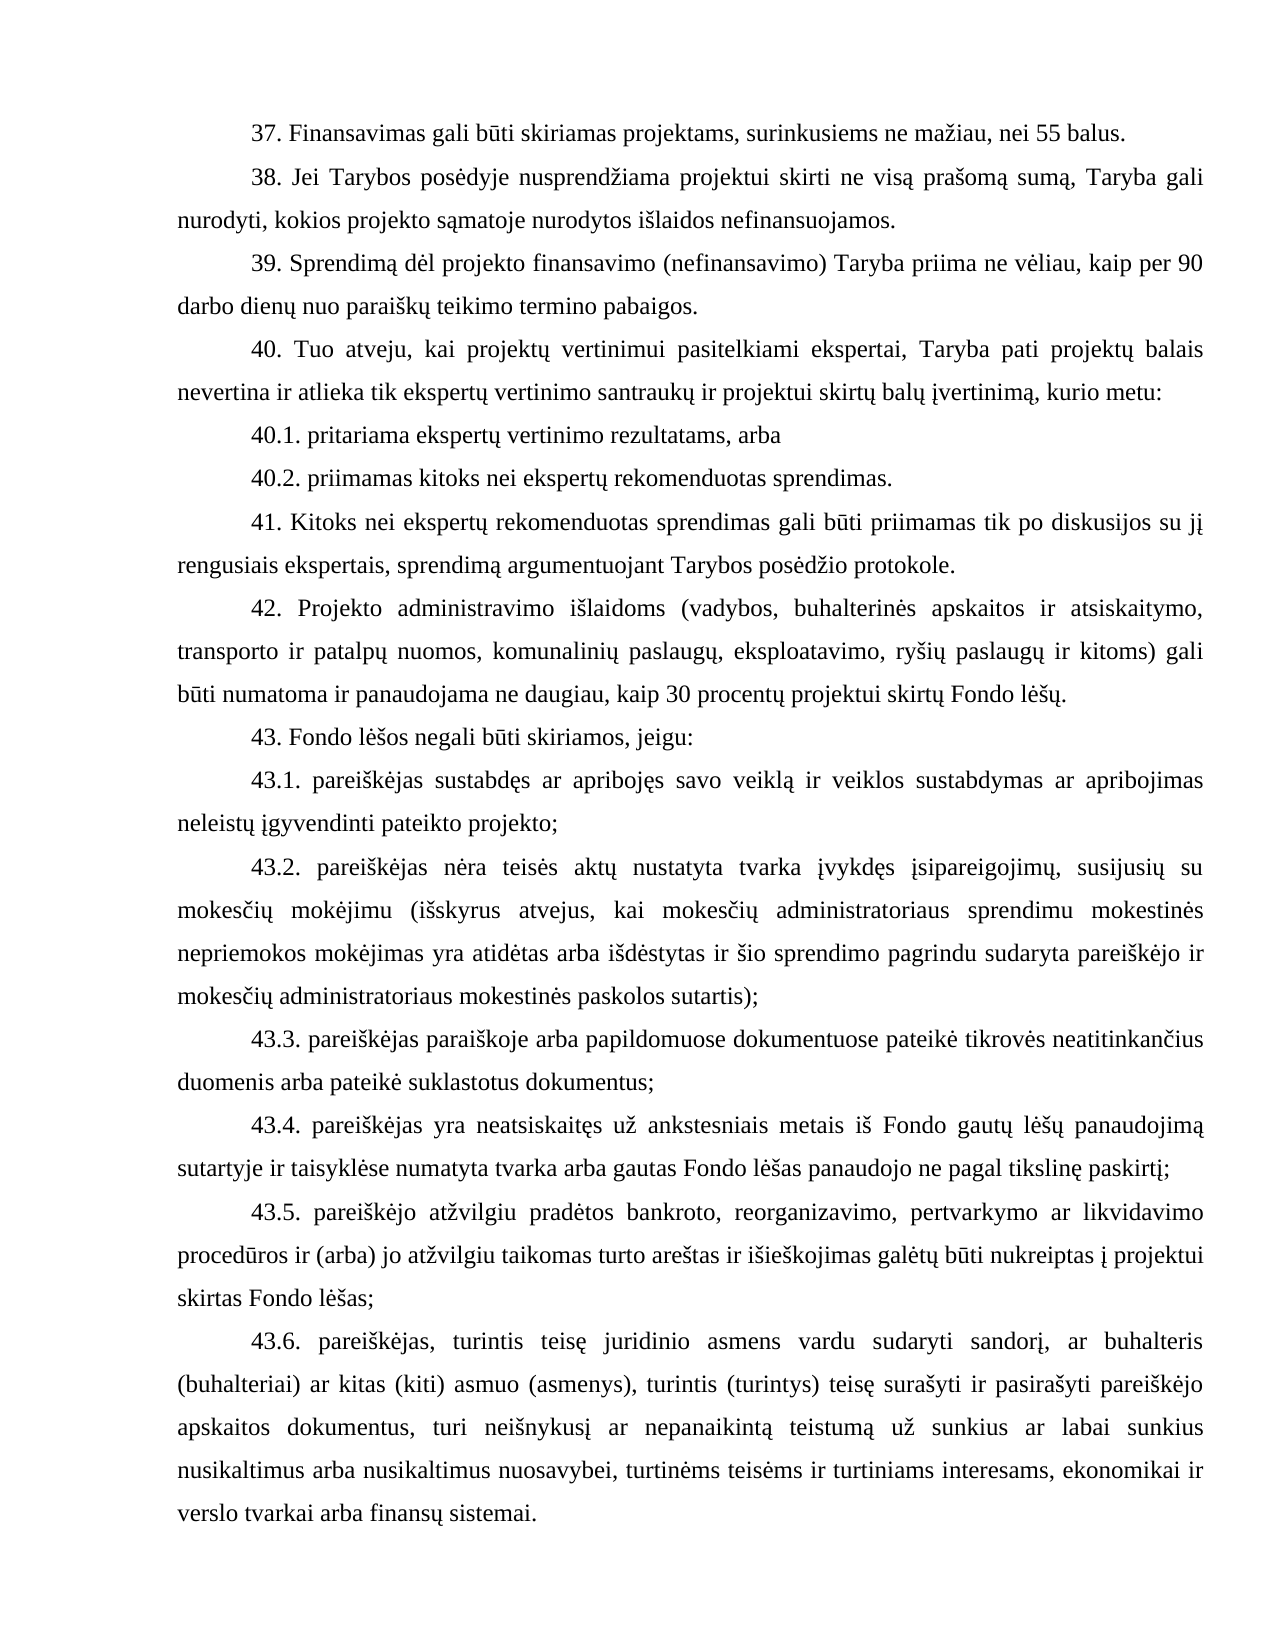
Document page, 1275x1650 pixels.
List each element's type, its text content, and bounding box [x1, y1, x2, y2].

text 43.1. pareiškėjas sustabdęs ar apribojęs savo veiklą ir veiklos sustabdymas ar apribojimas neleistų įgyvendinti pateikto projekto; [177, 765, 1204, 837]
text 43.4. pareiškėjas yra neatsiskaitęs už ankstesniais metais iš Fondo gautų lėšų panaudojimą sutartyje ir taisyklėse numatyta tvarka arba gautas Fondo lėšas panaudojo ne pagal tikslinę paskirtį; [177, 1110, 1204, 1182]
text 40.2. priimamas kitoks nei ekspertų rekomenduotas sprendimas. [177, 463, 1204, 492]
text 42. Projekto administravimo išlaidoms (vadybos, buhalterinės apskaitos ir atsiskaitymo, transporto ir patalpų nuomos, komunalinių paslaugų, eksploatavimo, ryšių paslaugų ir kitoms) gali būti numatoma ir panaudojama ne daugiau, kaip 30 procentų projektui skirtų Fondo lėšų. [177, 593, 1204, 708]
text 43. Fondo lėšos negali būti skiriamos, jeigu: [177, 722, 1204, 751]
text 43.6. pareiškėjas, turintis teisę juridinio asmens vardu sudaryti sandorį, ar buhalteris (buhalteriai) ar kitas (kiti) asmuo (asmenys), turintis (turintys) teisę surašyti ir pasirašyti pareiškėjo apskaitos dokumentus, turi neišnykusį ar nepanaikintą teistumą už sunkius ar labai sunkius nusikaltimus arba nusikaltimus nuosavybei, turtinėms teisėms ir turtiniams interesams, ekonomikai ir verslo tvarkai arba finansų sistemai. [177, 1326, 1204, 1527]
text 37. Finansavimas gali būti skiriamas projektams, surinkusiems ne mažiau, nei 55 balus. [177, 118, 1204, 147]
text 43.2. pareiškėjas nėra teisės aktų nustatyta tvarka įvykdęs įsipareigojimų, susijusių su mokesčių mokėjimu (išskyrus atvejus, kai mokesčių administratoriaus sprendimu mokestinės nepriemokos mokėjimas yra atidėtas arba išdėstytas ir šio sprendimo pagrindu sudaryta pareiškėjo ir mokesčių administratoriaus mokestinės paskolos sutartis); [177, 852, 1204, 1010]
text 40.1. pritariama ekspertų vertinimo rezultatams, arba [177, 420, 1204, 449]
text 43.5. pareiškėjo atžvilgiu pradėtos bankroto, reorganizavimo, pertvarkymo ar likvidavimo procedūros ir (arba) jo atžvilgiu taikomas turto areštas ir išieškojimas galėtų būti nukreiptas į projektui skirtas Fondo lėšas; [177, 1197, 1204, 1312]
text 38. Jei Tarybos posėdyje nusprendžiama projektui skirti ne visą prašomą sumą, Taryba gali nurodyti, kokios projekto sąmatoje nurodytos išlaidos nefinansuojamos. [177, 162, 1204, 233]
text 43.3. pareiškėjas paraiškoje arba papildomuose dokumentuose pateikė tikrovės neatitinkančius duomenis arba pateikė suklastotus dokumentus; [177, 1024, 1204, 1096]
text 40. Tuo atveju, kai projektų vertinimui pasitelkiami ekspertai, Taryba pati projektų balais nevertina ir atlieka tik ekspertų vertinimo santraukų ir projektui skirtų balų įvertinimą, kurio metu: [177, 334, 1204, 406]
text 39. Sprendimą dėl projekto finansavimo (nefinansavimo) Taryba priima ne vėliau, kaip per 90 darbo dienų nuo paraiškų teikimo termino pabaigos. [177, 248, 1204, 320]
text 41. Kitoks nei ekspertų rekomenduotas sprendimas gali būti priimamas tik po diskusijos su jį rengusiais ekspertais, sprendimą argumentuojant Tarybos posėdžio protokole. [177, 507, 1204, 578]
